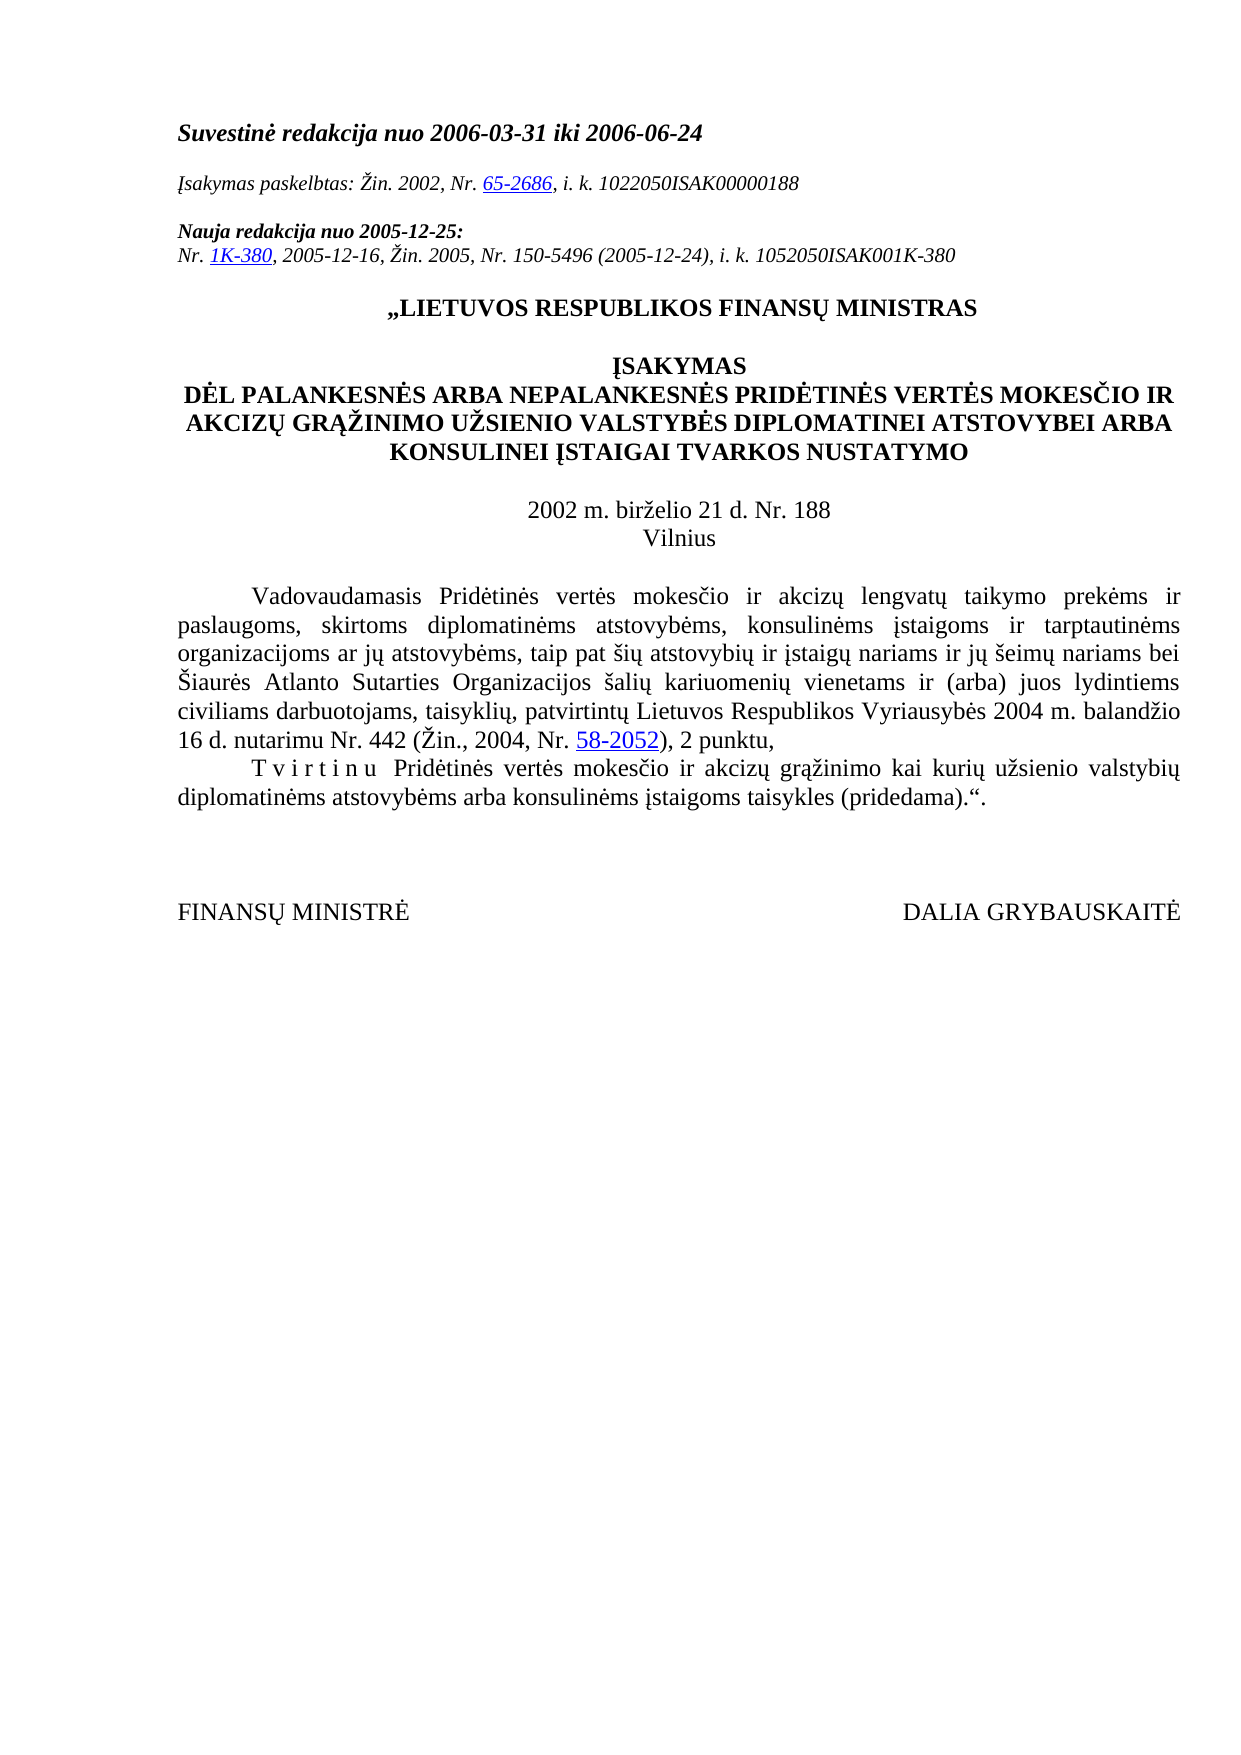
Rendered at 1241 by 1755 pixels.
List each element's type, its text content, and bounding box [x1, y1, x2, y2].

text Įsakymas paskelbtas: Žin. 2002, Nr. 65-2686, i. k. 1022050ISAK00000188 [177, 171, 1181, 195]
text 2002 m. birželio 21 d. Nr. 188 [177, 495, 1181, 523]
text Vadovaudamasis Pridėtinės vertės mokesčio ir akcizų lengvatų taikymo prekėms ir paslaugoms, skirtoms diplomatinėms atstovybėms, konsulinėms įstaigoms ir tarptautinėms organizacijoms ar jų atstovybėms, taip pat šių atstovybių ir įstaigų nariams ir jų šeimų nariams bei Šiaurės Atlanto Sutarties Organizacijos šalių kariuomenių vienetams ir (arba) juos lydintiems civiliams darbuotojams, taisyklių, patvirtintų Lietuvos Respublikos Vyriausybės 2004 m. balandžio 16 d. nutarimu Nr. 442 (Žin., 2004, Nr. 58-2052), 2 punktu, [177, 581, 1181, 753]
text Vilnius [177, 523, 1181, 552]
text DĖL PALANKESNĖS ARBA NEPALANKESNĖS PRIDĖTINĖS VERTĖS MOKESČIO IR AKCIZŲ GRĄŽINIMO UŽSIENIO VALSTYBĖS DIPLOMATINEI ATSTOVYBEI ARBA KONSULINEI ĮSTAIGAI TVARKOS NUSTATYMO [177, 380, 1181, 466]
text Nr. 1K-380, 2005-12-16, Žin. 2005, Nr. 150-5496 (2005-12-24), i. k. 1052050ISAK001K-380 [177, 243, 1181, 267]
text Nauja redakcija nuo 2005-12-25: [177, 219, 1181, 243]
text ĮSAKYMAS [177, 351, 1181, 380]
text Tvirtinu Pridėtinės vertės mokesčio ir akcizų grąžinimo kai kurių užsienio valstybių diplomatinėms atstovybėms arba konsulinėms įstaigoms taisykles (pridedama).“. [177, 753, 1181, 811]
text Suvestinė redakcija nuo 2006-03-31 iki 2006-06-24 [177, 118, 1181, 147]
text „LIETUVOS RESPUBLIKOS FINANSŲ MINISTRAS [177, 293, 1181, 322]
text FINANSŲ MINISTRĖ DALIA GRYBAUSKAITĖ [177, 897, 1181, 926]
